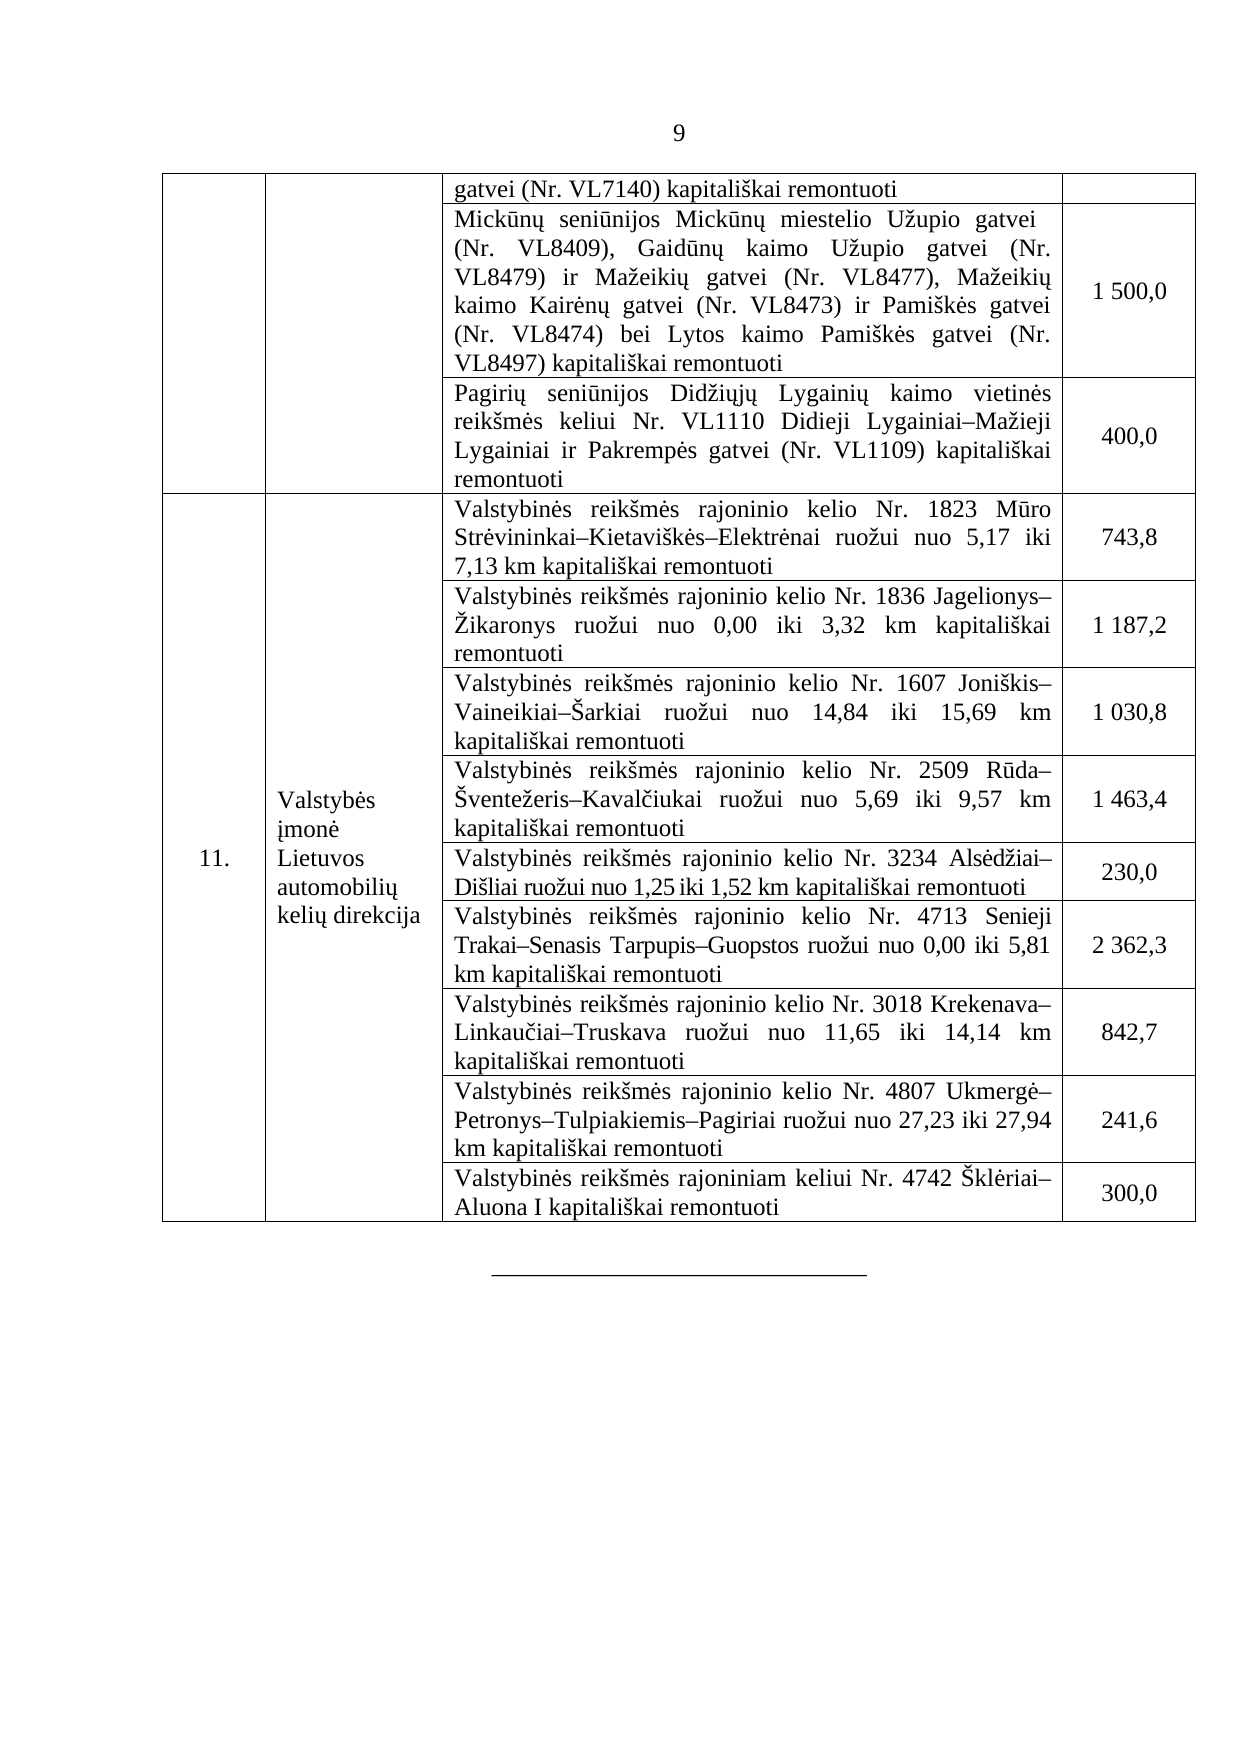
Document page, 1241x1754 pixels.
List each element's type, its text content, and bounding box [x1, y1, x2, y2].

table_cell [266, 174, 442, 493]
table_cell 11. [163, 494, 265, 1221]
table_cell 2 362,3 [1063, 901, 1195, 988]
table_cell Valstybės įmonė Lietuvos automobilių kelių direkcija [266, 494, 442, 1221]
table_cell Valstybinės reikšmės rajoninio kelio Nr. 1823 Mūro Strėvininkai–Kietaviškės–Elektrėnai ruožui nuo 5,17 iki 7,13 km kapitališkai remontuoti [443, 494, 1062, 580]
table_cell 1 030,8 [1063, 668, 1195, 754]
table_cell Valstybinės reikšmės rajoniniam keliui Nr. 4742 Šklėriai–Aluona I kapitališkai remontuoti [443, 1163, 1062, 1221]
table_cell 1 187,2 [1063, 581, 1195, 667]
table_cell Valstybinės reikšmės rajoninio kelio Nr. 1607 Joniškis–Vaineikiai–Šarkiai ruožui nuo 14,84 iki 15,69 km kapitališkai remontuoti [443, 668, 1062, 754]
table_cell gatvei (Nr. VL7140) kapitališkai remontuoti [443, 174, 1062, 203]
table_cell Valstybinės reikšmės rajoninio kelio Nr. 2509 Rūda–Šventežeris–Kavalčiukai ruožui nuo 5,69 iki 9,57 km kapitališkai remontuoti [443, 756, 1062, 842]
table_cell Valstybinės reikšmės rajoninio kelio Nr. 1836 Jagelionys–Žikaronys ruožui nuo 0,00 iki 3,32 km kapitališkai remontuoti [443, 581, 1062, 667]
table_cell Valstybinės reikšmės rajoninio kelio Nr. 3234 Alsėdžiai–Dišliai ruožui nuo 1,25 iki 1,52 km kapitališkai remontuoti [443, 843, 1062, 900]
table_cell Mickūnų seniūnijos Mickūnų miestelio Užupio gatvei (Nr. VL8409), Gaidūnų kaimo Užupio gatvei (Nr. VL8479) ir Mažeikių gatvei (Nr. VL8477), Mažeikių kaimo Kairėnų gatvei (Nr. VL8473) ir Pamiškės gatvei (Nr. VL8474) bei Lytos kaimo Pamiškės gatvei (Nr. VL8497) kapitališkai remontuoti [443, 204, 1062, 377]
table_cell 743,8 [1063, 494, 1195, 580]
table_cell Pagirių seniūnijos Didžiųjų Lygainių kaimo vietinės reikšmės keliui Nr. VL1110 Didieji Lygainiai–Mažieji Lygainiai ir Pakrempės gatvei (Nr. VL1109) kapitališkai remontuoti [443, 378, 1062, 493]
table_cell Valstybinės reikšmės rajoninio kelio Nr. 3018 Krekenava–Linkaučiai–Truskava ruožui nuo 11,65 iki 14,14 km kapitališkai remontuoti [443, 989, 1062, 1075]
table_cell 230,0 [1063, 843, 1195, 900]
table_cell 842,7 [1063, 989, 1195, 1075]
table_cell [163, 174, 265, 493]
table_cell 1 500,0 [1063, 204, 1195, 377]
table_cell Valstybinės reikšmės rajoninio kelio Nr. 4713 Senieji Trakai–Senasis Tarpupis–Guopstos ruožui nuo 0,00 iki 5,81 km kapitališkai remontuoti [443, 901, 1062, 988]
table_cell 1 463,4 [1063, 756, 1195, 842]
table_cell 300,0 [1063, 1163, 1195, 1221]
table_cell 400,0 [1063, 378, 1195, 493]
text ______________________________ [177, 1251, 1181, 1279]
table_cell 241,6 [1063, 1076, 1195, 1162]
table_cell [1063, 174, 1195, 203]
table_cell Valstybinės reikšmės rajoninio kelio Nr. 4807 Ukmergė–Petronys–Tulpiakiemis–Pagiriai ruožui nuo 27,23 iki 27,94 km kapitališkai remontuoti [443, 1076, 1062, 1162]
